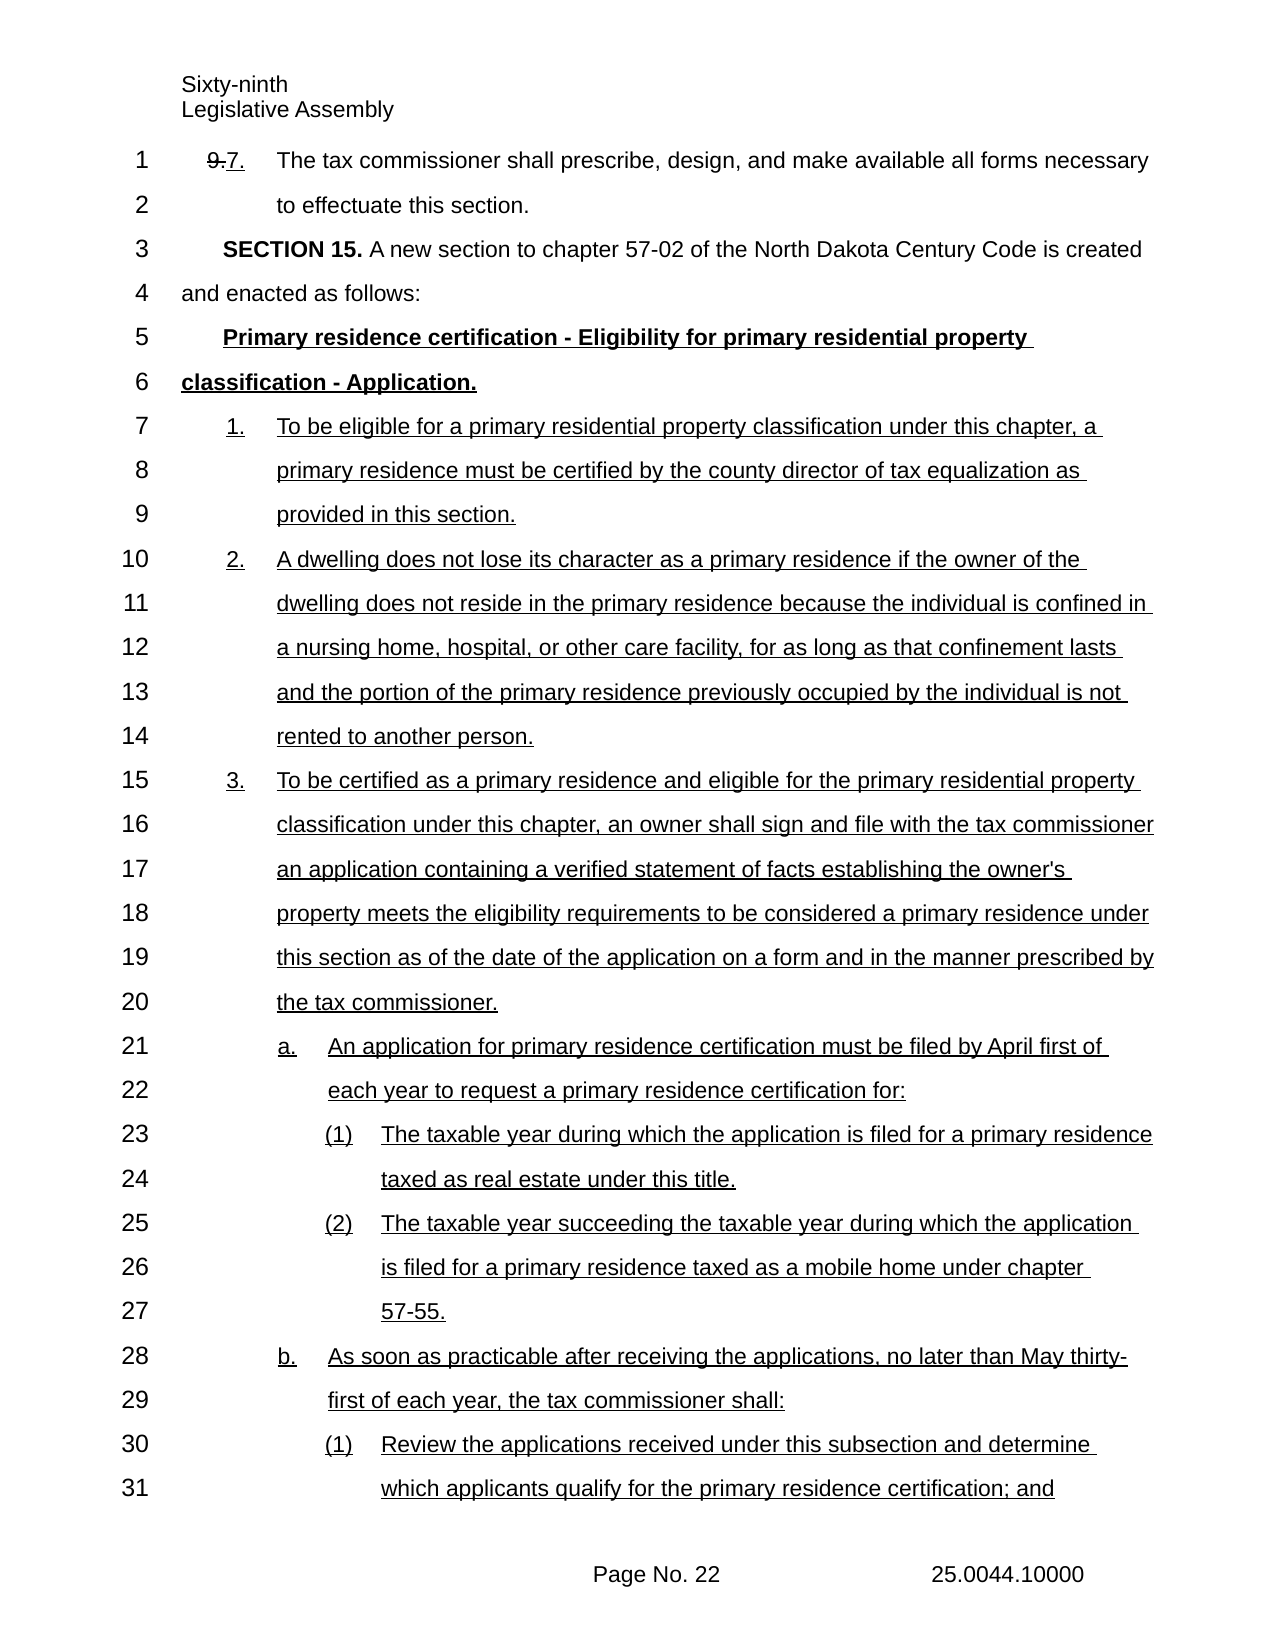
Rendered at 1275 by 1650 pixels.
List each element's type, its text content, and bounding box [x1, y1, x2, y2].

text 9.7. The tax commissioner shall prescribe, design, and make available all forms necessary to effectuate this section. [181, 133, 1154, 222]
text (1) The taxable year during which the application is filed for a primary residence taxed as real estate under this title. [181, 1107, 1154, 1196]
text SECTION 15. A new section to chapter 57‑02 of the North Dakota Century Code is created and enacted as follows: [181, 222, 1154, 310]
text 2. A dwelling does not lose its character as a primary residence if the owner of the dwelling does not reside in the primary residence because the individual is confined in a nursing home, hospital, or other care facility, for as long as that confinement lasts and the portion of the primary residence previously occupied by the individual is not rented to another person. [181, 532, 1154, 753]
text b. As soon as practicable after receiving the applications, no later than May thirty-first of each year, the tax commissioner shall: [181, 1329, 1154, 1417]
text 1. To be eligible for a primary residential property classification under this chapter, a primary residence must be certified by the county director of tax equalization as provided in this section. [181, 399, 1154, 532]
text a. An application for primary residence certification must be filed by April first of each year to request a primary residence certification for: [181, 1019, 1154, 1107]
subtitle Primary residence certification - Eligibility for primary residential property classification - Application. [181, 310, 1154, 399]
text (1) Review the applications received under this subsection and determine which applicants qualify for the primary residence certification; and [181, 1417, 1154, 1506]
text 3. To be certified as a primary residence and eligible for the primary residential property classification under this chapter, an owner shall sign and file with the tax commissioner an application containing a verified statement of facts establishing the owner's property meets the eligibility requirements to be considered a primary residence under this section as of the date of the application on a form and in the manner prescribed by the tax commissioner. [181, 753, 1154, 1019]
text (2) The taxable year succeeding the taxable year during which the application is filed for a primary residence taxed as a mobile home under chapter 57‑55. [181, 1196, 1154, 1329]
